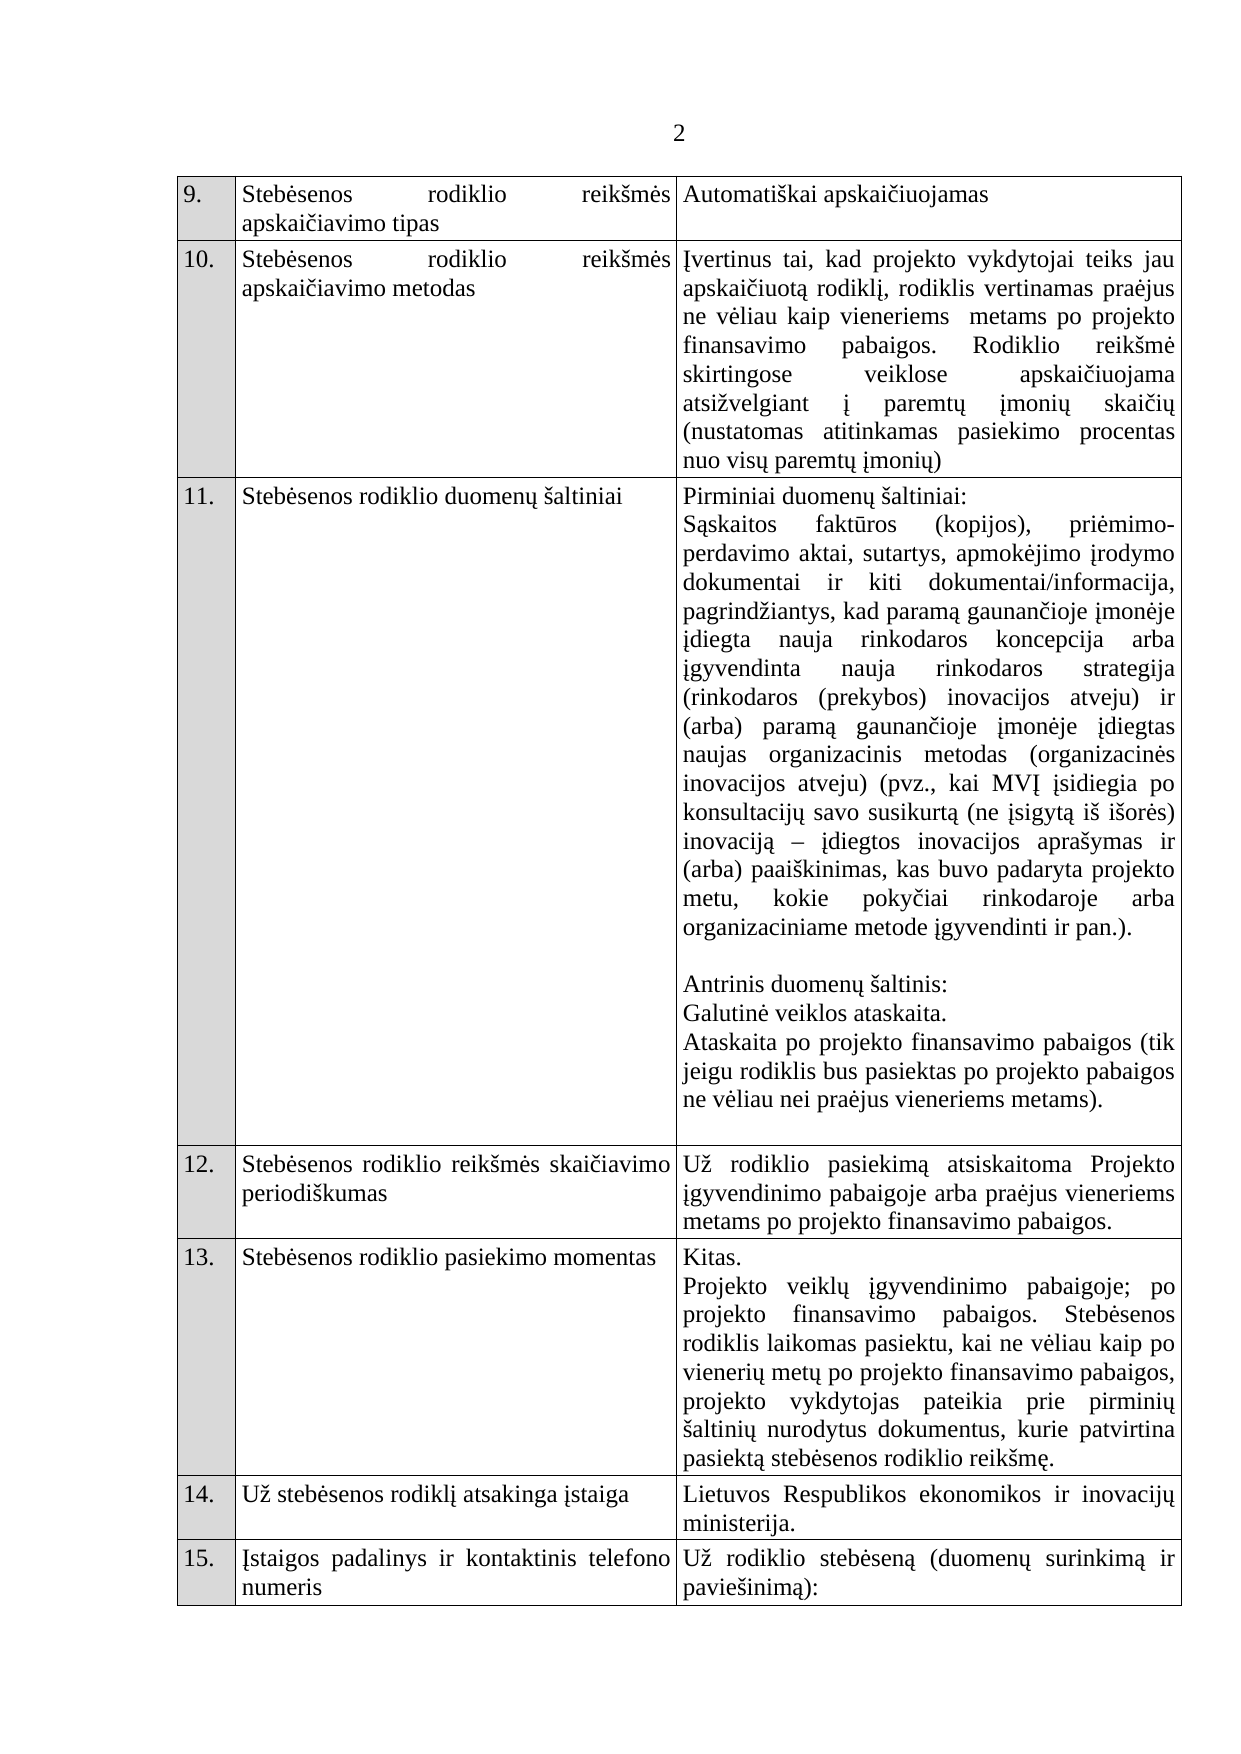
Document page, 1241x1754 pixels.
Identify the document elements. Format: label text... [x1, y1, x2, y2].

table_cell Už stebėsenos rodiklį atsakinga įstaiga [236, 1476, 676, 1539]
table_cell 9. [178, 177, 235, 240]
table_cell Stebėsenos rodiklio reikšmės apskaičiavimo tipas [236, 177, 676, 240]
table_cell 14. [178, 1476, 235, 1539]
table_cell Stebėsenos rodiklio pasiekimo momentas [236, 1239, 676, 1475]
table_cell 13. [178, 1239, 235, 1475]
table_cell Pirminiai duomenų šaltiniai: Sąskaitos faktūros (kopijos), priėmimo-perdavimo aktai, sutartys, apmokėjimo įrodymo dokumentai ir kiti dokumentai/informacija, pagrindžiantys, kad paramą gaunančioje įmonėje įdiegta nauja rinkodaros koncepcija arba įgyvendinta nauja rinkodaros strategija (rinkodaros (prekybos) inovacijos atveju) ir (arba) paramą gaunančioje įmonėje įdiegtas naujas organizacinis metodas (organizacinės inovacijos atveju) (pvz., kai MVĮ įsidiegia po konsultacijų savo susikurtą (ne įsigytą iš išorės) inovaciją – įdiegtos inovacijos aprašymas ir (arba) paaiškinimas, kas buvo padaryta projekto metu, kokie pokyčiai rinkodaroje arba organizaciniame metode įgyvendinti ir pan.). Antrinis duomenų šaltinis: Galutinė veiklos ataskaita. Ataskaita po projekto finansavimo pabaigos (tik jeigu rodiklis bus pasiektas po projekto pabaigos ne vėliau nei praėjus vieneriems metams). [677, 478, 1181, 1145]
table_cell Lietuvos Respublikos ekonomikos ir inovacijų ministerija. [677, 1476, 1181, 1539]
table_cell Įvertinus tai, kad projekto vykdytojai teiks jau apskaičiuotą rodiklį, rodiklis vertinamas praėjus ne vėliau kaip vieneriems metams po projekto finansavimo pabaigos. Rodiklio reikšmė skirtingose veiklose apskaičiuojama atsižvelgiant į paremtų įmonių skaičių (nustatomas atitinkamas pasiekimo procentas nuo visų paremtų įmonių) [677, 241, 1181, 477]
table_cell Automatiškai apskaičiuojamas [677, 177, 1181, 240]
table_cell Stebėsenos rodiklio duomenų šaltiniai [236, 478, 676, 1145]
table_cell Už rodiklio pasiekimą atsiskaitoma Projekto įgyvendinimo pabaigoje arba praėjus vieneriems metams po projekto finansavimo pabaigos. [677, 1146, 1181, 1238]
table_cell Kitas. Projekto veiklų įgyvendinimo pabaigoje; po projekto finansavimo pabaigos. Stebėsenos rodiklis laikomas pasiektu, kai ne vėliau kaip po vienerių metų po projekto finansavimo pabaigos, projekto vykdytojas pateikia prie pirminių šaltinių nurodytus dokumentus, kurie patvirtina pasiektą stebėsenos rodiklio reikšmę. [677, 1239, 1181, 1475]
table_cell Už rodiklio stebėseną (duomenų surinkimą ir paviešinimą): [677, 1540, 1181, 1605]
table_cell Stebėsenos rodiklio reikšmės apskaičiavimo metodas [236, 241, 676, 477]
table_cell 11. [178, 478, 235, 1145]
table_cell 10. [178, 241, 235, 477]
table_cell 15. [178, 1540, 235, 1605]
table_cell 12. [178, 1146, 235, 1238]
table_cell Stebėsenos rodiklio reikšmės skaičiavimo periodiškumas [236, 1146, 676, 1238]
table_cell Įstaigos padalinys ir kontaktinis telefono numeris [236, 1540, 676, 1605]
